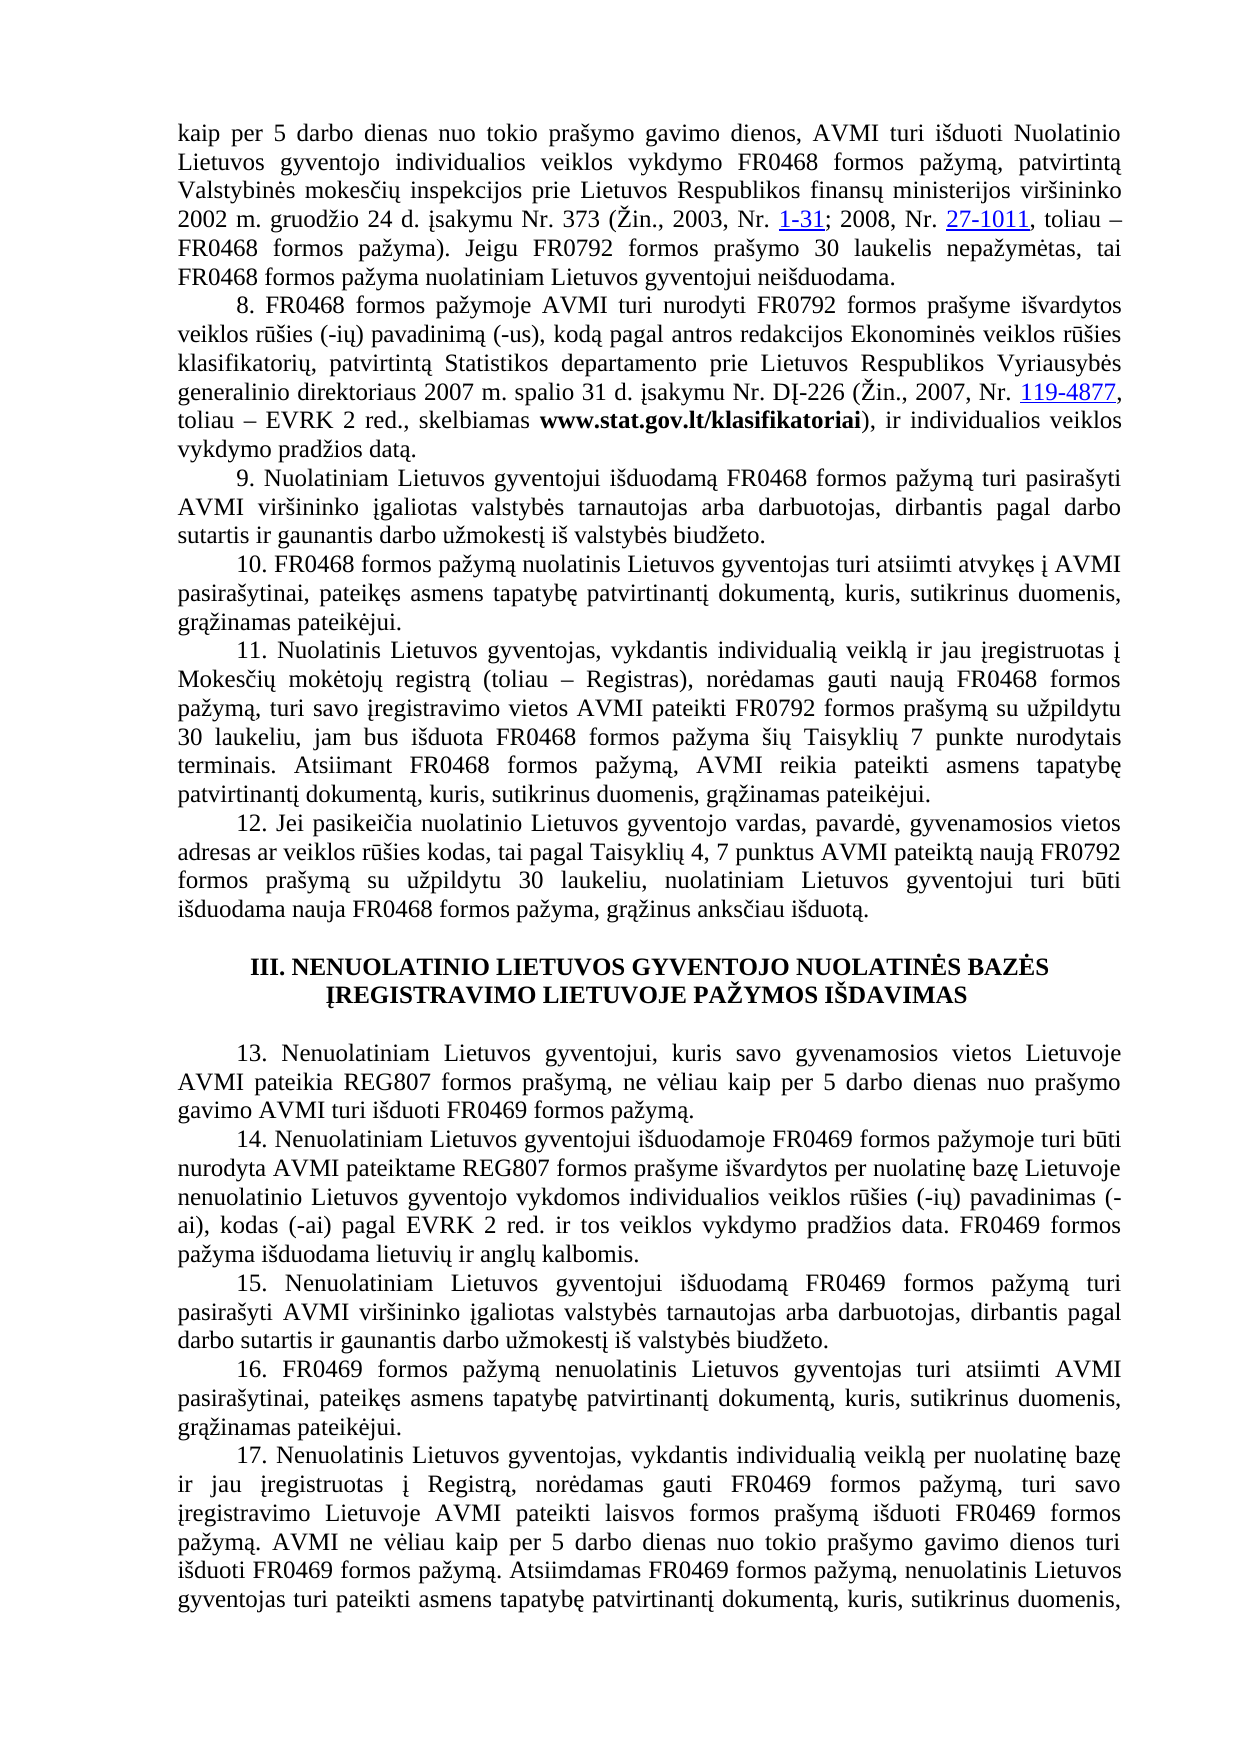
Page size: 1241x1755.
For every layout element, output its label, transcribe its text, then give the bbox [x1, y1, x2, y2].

text 15. Nenuolatiniam Lietuvos gyventojui išduodamą FR0469 formos pažymą turi pasirašyti AVMI viršininko įgaliotas valstybės tarnautojas arba darbuotojas, dirbantis pagal darbo sutartis ir gaunantis darbo užmokestį iš valstybės biudžeto. [177, 1268, 1122, 1354]
text kaip per 5 darbo dienas nuo tokio prašymo gavimo dienos, AVMI turi išduoti Nuolatinio Lietuvos gyventojo individualios veiklos vykdymo FR0468 formos pažymą, patvirtintą Valstybinės mokesčių inspekcijos prie Lietuvos Respublikos finansų ministerijos viršininko 2002 m. gruodžio 24 d. įsakymu Nr. 373 (Žin., 2003, Nr. 1-31; 2008, Nr. 27-1011, toliau – FR0468 formos pažyma). Jeigu FR0792 formos prašymo 30 laukelis nepažymėtas, tai FR0468 formos pažyma nuolatiniam Lietuvos gyventojui neišduodama. [177, 118, 1122, 291]
text 8. FR0468 formos pažymoje AVMI turi nurodyti FR0792 formos prašyme išvardytos veiklos rūšies (-ių) pavadinimą (-us), kodą pagal antros redakcijos Ekonominės veiklos rūšies klasifikatorių, patvirtintą Statistikos departamento prie Lietuvos Respublikos Vyriausybės generalinio direktoriaus 2007 m. spalio 31 d. įsakymu Nr. DĮ-226 (Žin., 2007, Nr. 119-4877, toliau – EVRK 2 red., skelbiamas www.stat.gov.lt/klasifikatoriai), ir individualios veiklos vykdymo pradžios datą. [177, 291, 1122, 463]
text 10. FR0468 formos pažymą nuolatinis Lietuvos gyventojas turi atsiimti atvykęs į AVMI pasirašytinai, pateikęs asmens tapatybę patvirtinantį dokumentą, kuris, sutikrinus duomenis, grąžinamas pateikėjui. [177, 549, 1122, 636]
text 13. Nenuolatiniam Lietuvos gyventojui, kuris savo gyvenamosios vietos Lietuvoje AVMI pateikia REG807 formos prašymą, ne vėliau kaip per 5 darbo dienas nuo prašymo gavimo AVMI turi išduoti FR0469 formos pažymą. [177, 1038, 1122, 1124]
text 17. Nenuolatinis Lietuvos gyventojas, vykdantis individualią veiklą per nuolatinę bazę ir jau įregistruotas į Registrą, norėdamas gauti FR0469 formos pažymą, turi savo įregistravimo Lietuvoje AVMI pateikti laisvos formos prašymą išduoti FR0469 formos pažymą. AVMI ne vėliau kaip per 5 darbo dienas nuo tokio prašymo gavimo dienos turi išduoti FR0469 formos pažymą. Atsiimdamas FR0469 formos pažymą, nenuolatinis Lietuvos gyventojas turi pateikti asmens tapatybę patvirtinantį dokumentą, kuris, sutikrinus duomenis, [177, 1441, 1122, 1613]
text 12. Jei pasikeičia nuolatinio Lietuvos gyventojo vardas, pavardė, gyvenamosios vietos adresas ar veiklos rūšies kodas, tai pagal Taisyklių 4, 7 punktus AVMI pateiktą naują FR0792 formos prašymą su užpildytu 30 laukeliu, nuolatiniam Lietuvos gyventojui turi būti išduodama nauja FR0468 formos pažyma, grąžinus anksčiau išduotą. [177, 808, 1122, 923]
text 9. Nuolatiniam Lietuvos gyventojui išduodamą FR0468 formos pažymą turi pasirašyti AVMI viršininko įgaliotas valstybės tarnautojas arba darbuotojas, dirbantis pagal darbo sutartis ir gaunantis darbo užmokestį iš valstybės biudžeto. [177, 463, 1122, 549]
text 14. Nenuolatiniam Lietuvos gyventojui išduodamoje FR0469 formos pažymoje turi būti nurodyta AVMI pateiktame REG807 formos prašyme išvardytos per nuolatinę bazę Lietuvoje nenuolatinio Lietuvos gyventojo vykdomos individualios veiklos rūšies (-ių) pavadinimas (-ai), kodas (-ai) pagal EVRK 2 red. ir tos veiklos vykdymo pradžios data. FR0469 formos pažyma išduodama lietuvių ir anglų kalbomis. [177, 1124, 1122, 1268]
text III. NENUOLATINIO LIETUVOS GYVENTOJO NUOLATINĖS BAZĖS ĮREGISTRAVIMO LIETUVOJE PAŽYMOS IŠDAVIMAS [177, 952, 1122, 1009]
text 11. Nuolatinis Lietuvos gyventojas, vykdantis individualią veiklą ir jau įregistruotas į Mokesčių mokėtojų registrą (toliau – Registras), norėdamas gauti naują FR0468 formos pažymą, turi savo įregistravimo vietos AVMI pateikti FR0792 formos prašymą su užpildytu 30 laukeliu, jam bus išduota FR0468 formos pažyma šių Taisyklių 7 punkte nurodytais terminais. Atsiimant FR0468 formos pažymą, AVMI reikia pateikti asmens tapatybę patvirtinantį dokumentą, kuris, sutikrinus duomenis, grąžinamas pateikėjui. [177, 636, 1122, 808]
text 16. FR0469 formos pažymą nenuolatinis Lietuvos gyventojas turi atsiimti AVMI pasirašytinai, pateikęs asmens tapatybę patvirtinantį dokumentą, kuris, sutikrinus duomenis, grąžinamas pateikėjui. [177, 1354, 1122, 1441]
